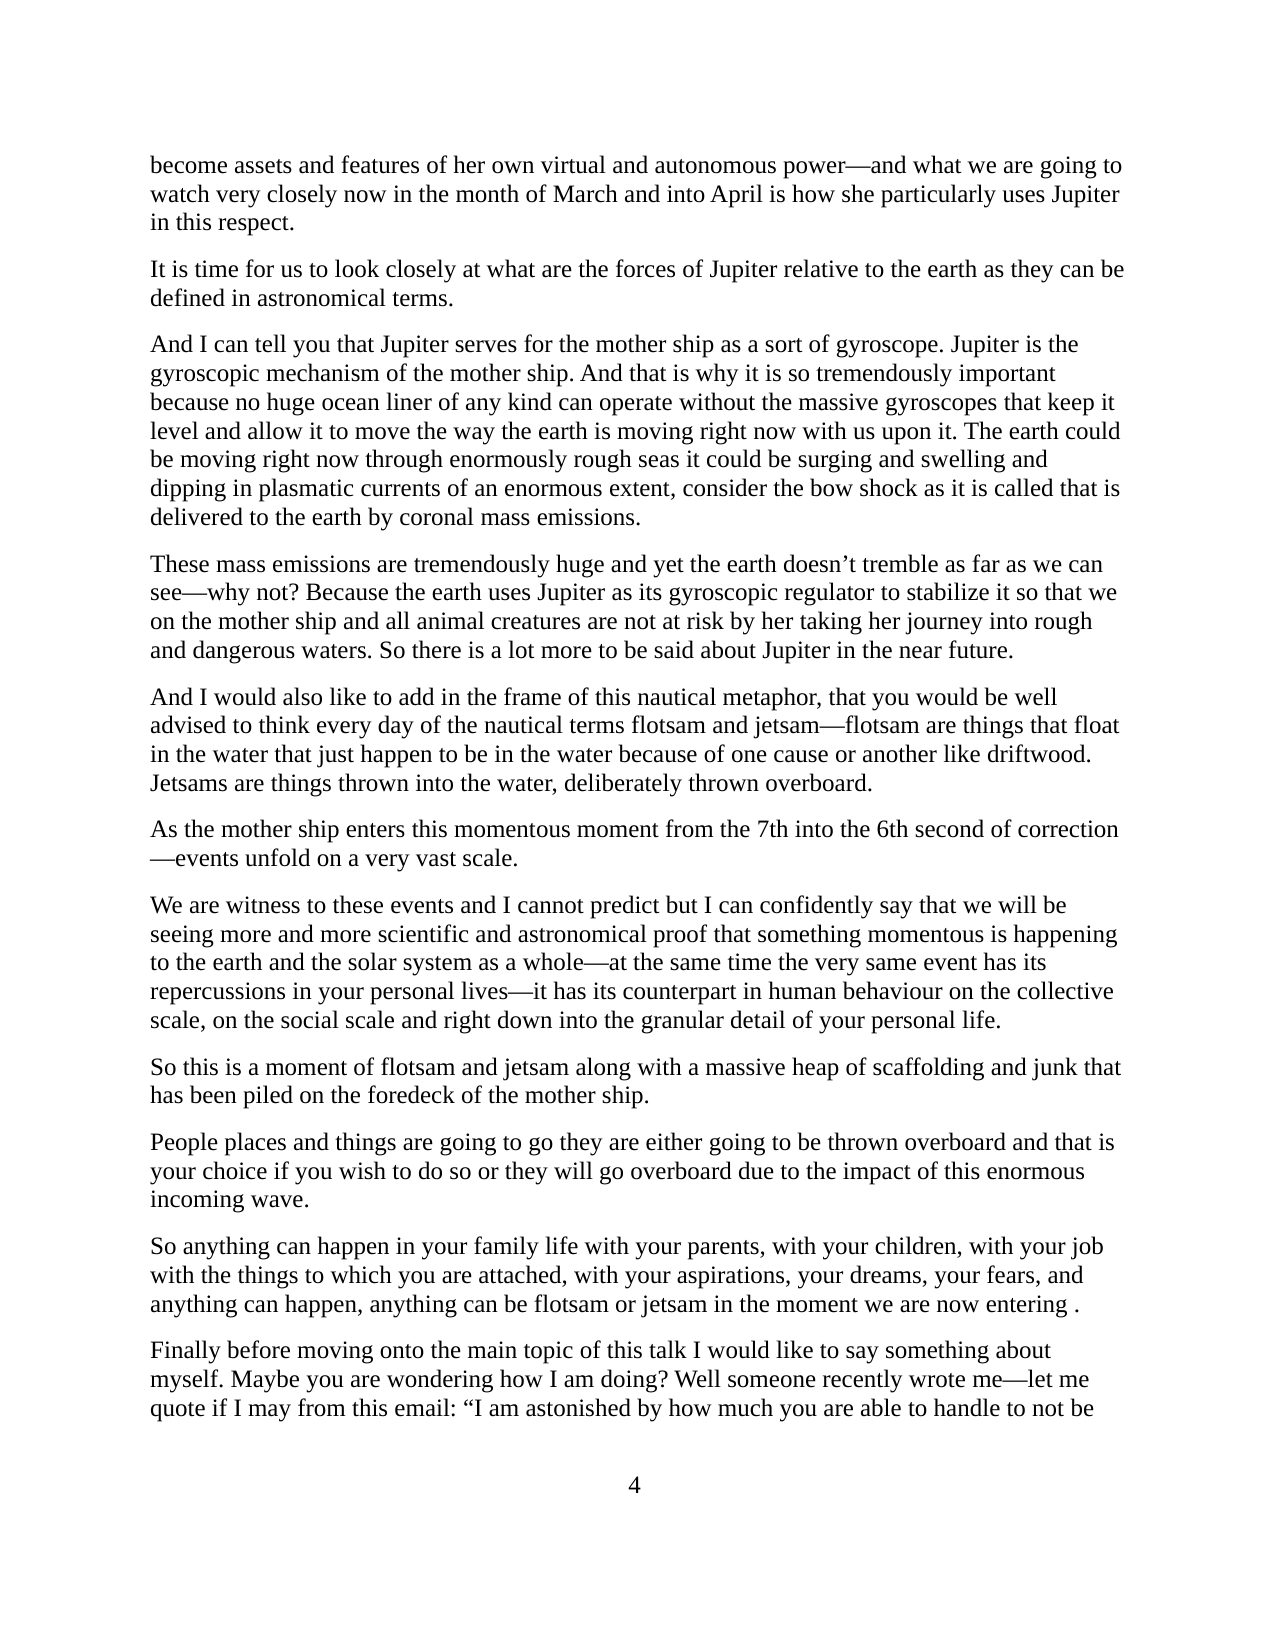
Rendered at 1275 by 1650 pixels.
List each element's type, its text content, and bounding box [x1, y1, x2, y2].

text become assets and features of her own virtual and autonomous power—and what we are going to watch very closely now in the month of March and into April is how she particularly uses Jupiter in this respect. [150, 150, 1125, 236]
text People places and things are going to go they are either going to be thrown overboard and that is your choice if you wish to do so or they will go overboard due to the impact of this enormous incoming wave. [150, 1127, 1125, 1213]
text We are witness to these events and I cannot predict but I can confidently say that we will be seeing more and more scientific and astronomical proof that something momentous is happening to the earth and the solar system as a whole—at the same time the very same event has its repercussions in your personal lives—it has its counterpart in human behaviour on the collective scale, on the social scale and right down into the granular detail of your personal life. [150, 890, 1125, 1034]
text And I can tell you that Jupiter serves for the mother ship as a sort of gyroscope. Jupiter is the gyroscopic mechanism of the mother ship. And that is why it is so tremendously important because no huge ocean liner of any kind can operate without the massive gyroscopes that keep it level and allow it to move the way the earth is moving right now with us upon it. The earth could be moving right now through enormously rough seas it could be surging and swelling and dipping in plasmatic currents of an enormous extent, consider the bow shock as it is called that is delivered to the earth by coronal mass emissions. [150, 329, 1125, 531]
text So this is a moment of flotsam and jetsam along with a massive heap of scaffolding and junk that has been piled on the foredeck of the mother ship. [150, 1052, 1125, 1109]
text These mass emissions are tremendously huge and yet the earth doesn’t tremble as far as we can see—why not? Because the earth uses Jupiter as its gyroscopic regulator to stabilize it so that we on the mother ship and all animal creatures are not at risk by her taking her journey into rough and dangerous waters. So there is a lot more to be said about Jupiter in the near future. [150, 549, 1125, 664]
text So anything can happen in your family life with your parents, with your children, with your job with the things to which you are attached, with your aspirations, your dreams, your fears, and anything can happen, anything can be flotsam or jetsam in the moment we are now entering . [150, 1231, 1125, 1317]
text It is time for us to look closely at what are the forces of Jupiter relative to the earth as they can be defined in astronomical terms. [150, 254, 1125, 312]
text Finally before moving onto the main topic of this talk I would like to say something about myself. Maybe you are wondering how I am doing? Well someone recently wrote me—let me quote if I may from this email: “I am astonished by how much you are able to handle to not be [150, 1335, 1125, 1422]
text And I would also like to add in the frame of this nautical metaphor, that you would be well advised to think every day of the nautical terms flotsam and jetsam—flotsam are things that float in the water that just happen to be in the water because of one cause or another like driftwood. Jetsams are things thrown into the water, deliberately thrown overboard. [150, 682, 1125, 797]
text As the mother ship enters this momentous moment from the 7th into the 6th second of correction—events unfold on a very vast scale. [150, 814, 1125, 872]
